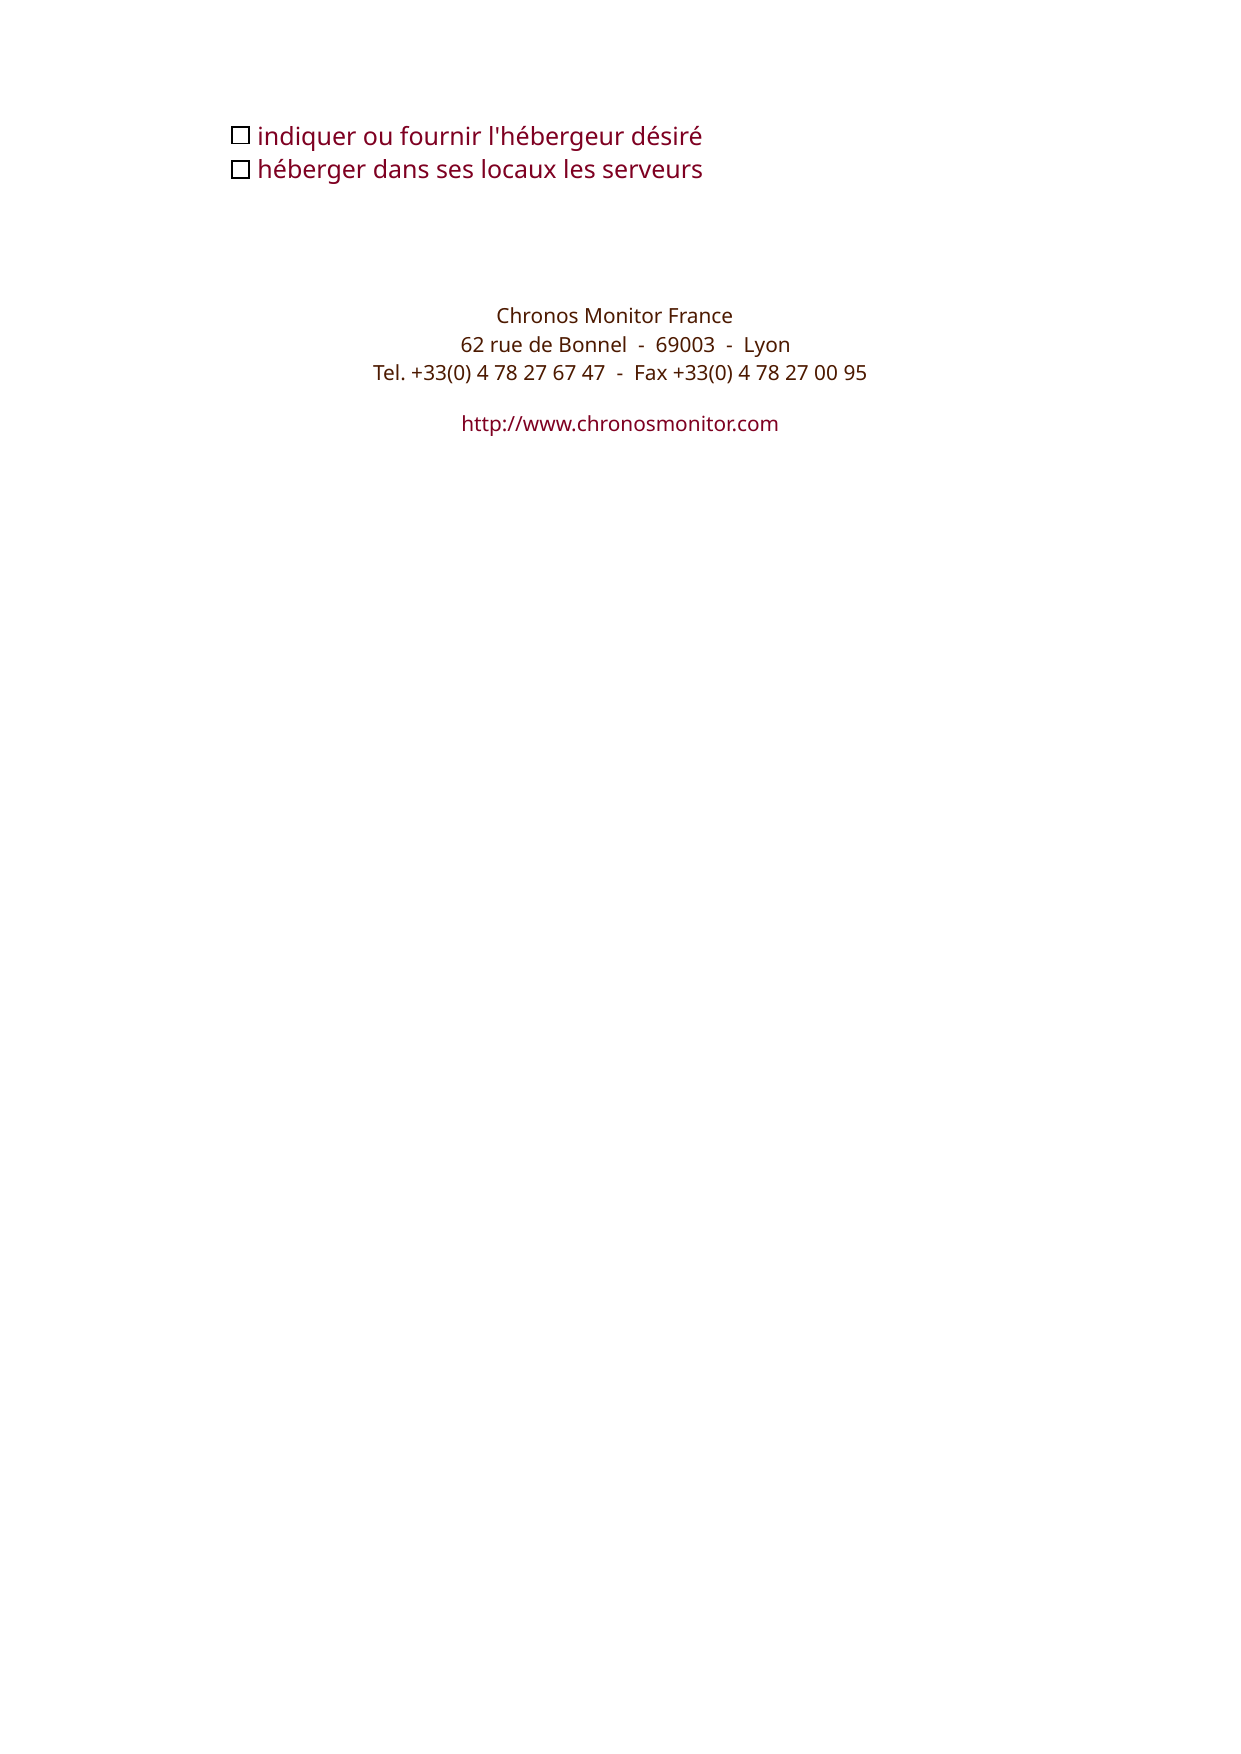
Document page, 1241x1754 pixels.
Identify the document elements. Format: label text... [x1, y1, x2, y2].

list héberger dans ses locaux les serveurs [193, 152, 1122, 186]
text http://www.chronosmonitor.com [118, 409, 1122, 438]
text Tel. +33(0) 4 78 27 67 47 - Fax +33(0) 4 78 27 00 95 [118, 358, 1122, 387]
text Chronos Monitor France [118, 301, 1122, 330]
list indiquer ou fournir l'hébergeur désiré [193, 118, 1122, 152]
text 62 rue de Bonnel - 69003 - Lyon [118, 330, 1122, 358]
